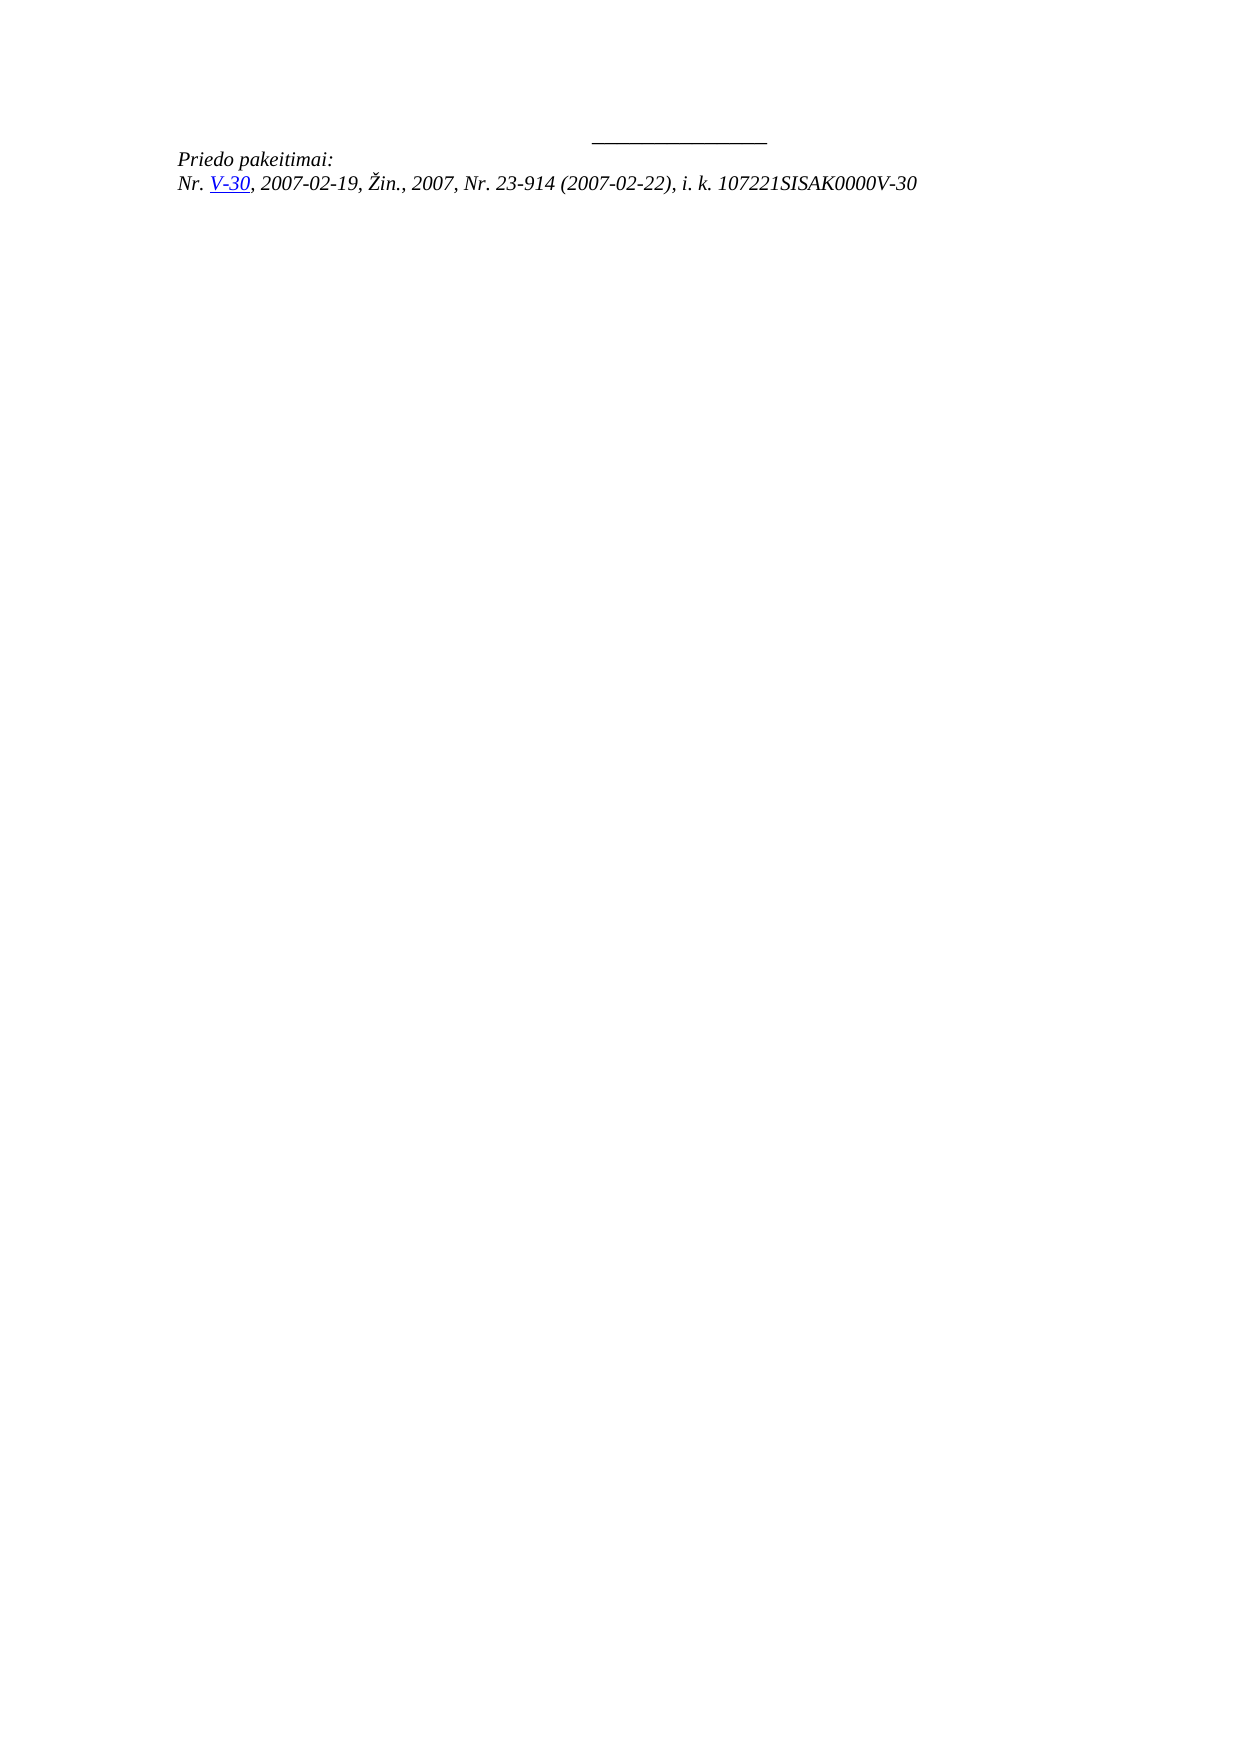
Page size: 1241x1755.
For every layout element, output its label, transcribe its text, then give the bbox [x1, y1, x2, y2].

text ______________ [177, 118, 1181, 147]
text Nr. V-30, 2007-02-19, Žin., 2007, Nr. 23-914 (2007-02-22), i. k. 107221SISAK0000V-30 [177, 171, 1181, 195]
text Priedo pakeitimai: [177, 147, 1181, 171]
